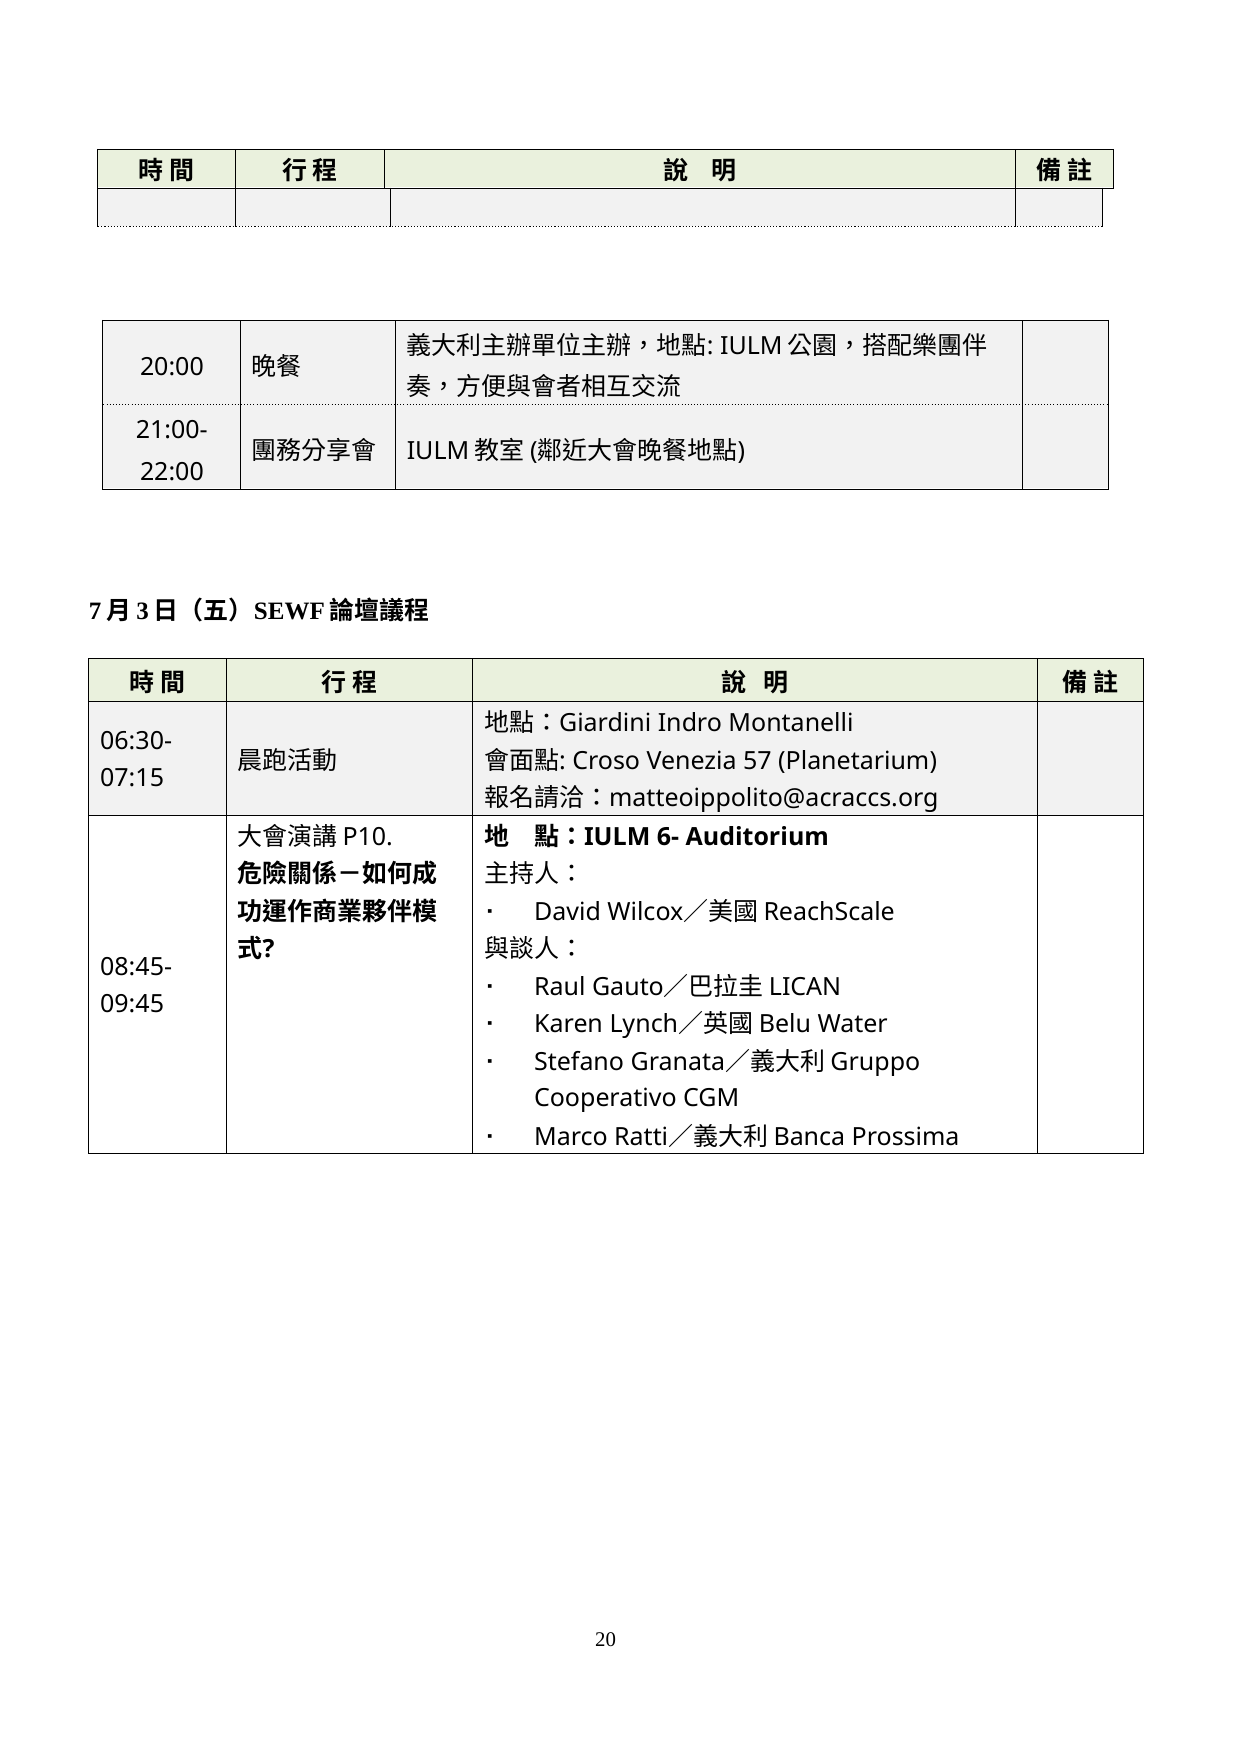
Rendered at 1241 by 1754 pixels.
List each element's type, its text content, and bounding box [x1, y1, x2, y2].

table_cell 地點：Giardini Indro Montanelli 會面點: Croso Venezia 57 (Planetarium) 報名請洽：matteoippolito@acraccs.org [473, 702, 1037, 815]
table_header 說 明 [473, 659, 1037, 701]
table_header 行 程 [236, 150, 384, 187]
table_header 備 註 [1038, 659, 1143, 701]
table_cell [98, 226, 605, 264]
table_header 備 註 [1016, 150, 1113, 187]
table_cell [1103, 189, 1113, 226]
table_cell [236, 189, 390, 226]
table_cell 團務分享會 [241, 404, 395, 488]
table_cell [1038, 702, 1143, 815]
table_cell 06:30-07:15 [89, 702, 226, 815]
table_cell [1016, 189, 1102, 226]
table_header 時 間 [98, 150, 235, 187]
table_header 時 間 [89, 659, 226, 701]
table_header [1023, 321, 1108, 404]
table_header 行 程 [227, 659, 472, 701]
table_cell 地 點：IULM 6- Auditorium 主持人： David Wilcox／美國ReachScale 與談人： Raul Gauto／巴拉圭LICAN Karen Lynch／英國 Belu Water Stefano Granata／義大利Gruppo Cooperativo CGM Marco Ratti／義大利Banca Prossima [473, 816, 1037, 1153]
table_cell 21:00-22:00 [103, 404, 240, 488]
table_cell 晨跑活動 [227, 702, 472, 815]
table_cell [391, 189, 1015, 226]
text 7月3日（五）SEWF論壇議程 [89, 589, 1122, 627]
table_header 說 明 [385, 150, 1015, 187]
table_cell 大會演講P10. 危險關係－如何成功運作商業夥伴模式? [227, 816, 472, 1153]
table_cell [1023, 404, 1108, 488]
table_cell IULM教室 (鄰近大會晚餐地點) [396, 404, 1022, 488]
table_header 義大利主辦單位主辦，地點: IULM公園，搭配樂團伴奏，方便與會者相互交流 [396, 321, 1022, 404]
table_cell [605, 226, 1113, 264]
table_cell [98, 189, 235, 226]
table_cell [1038, 816, 1143, 1153]
table_header 晚餐 [241, 321, 395, 404]
table_header 20:00 [103, 321, 240, 404]
table_cell 08:45-09:45 [89, 816, 226, 1153]
